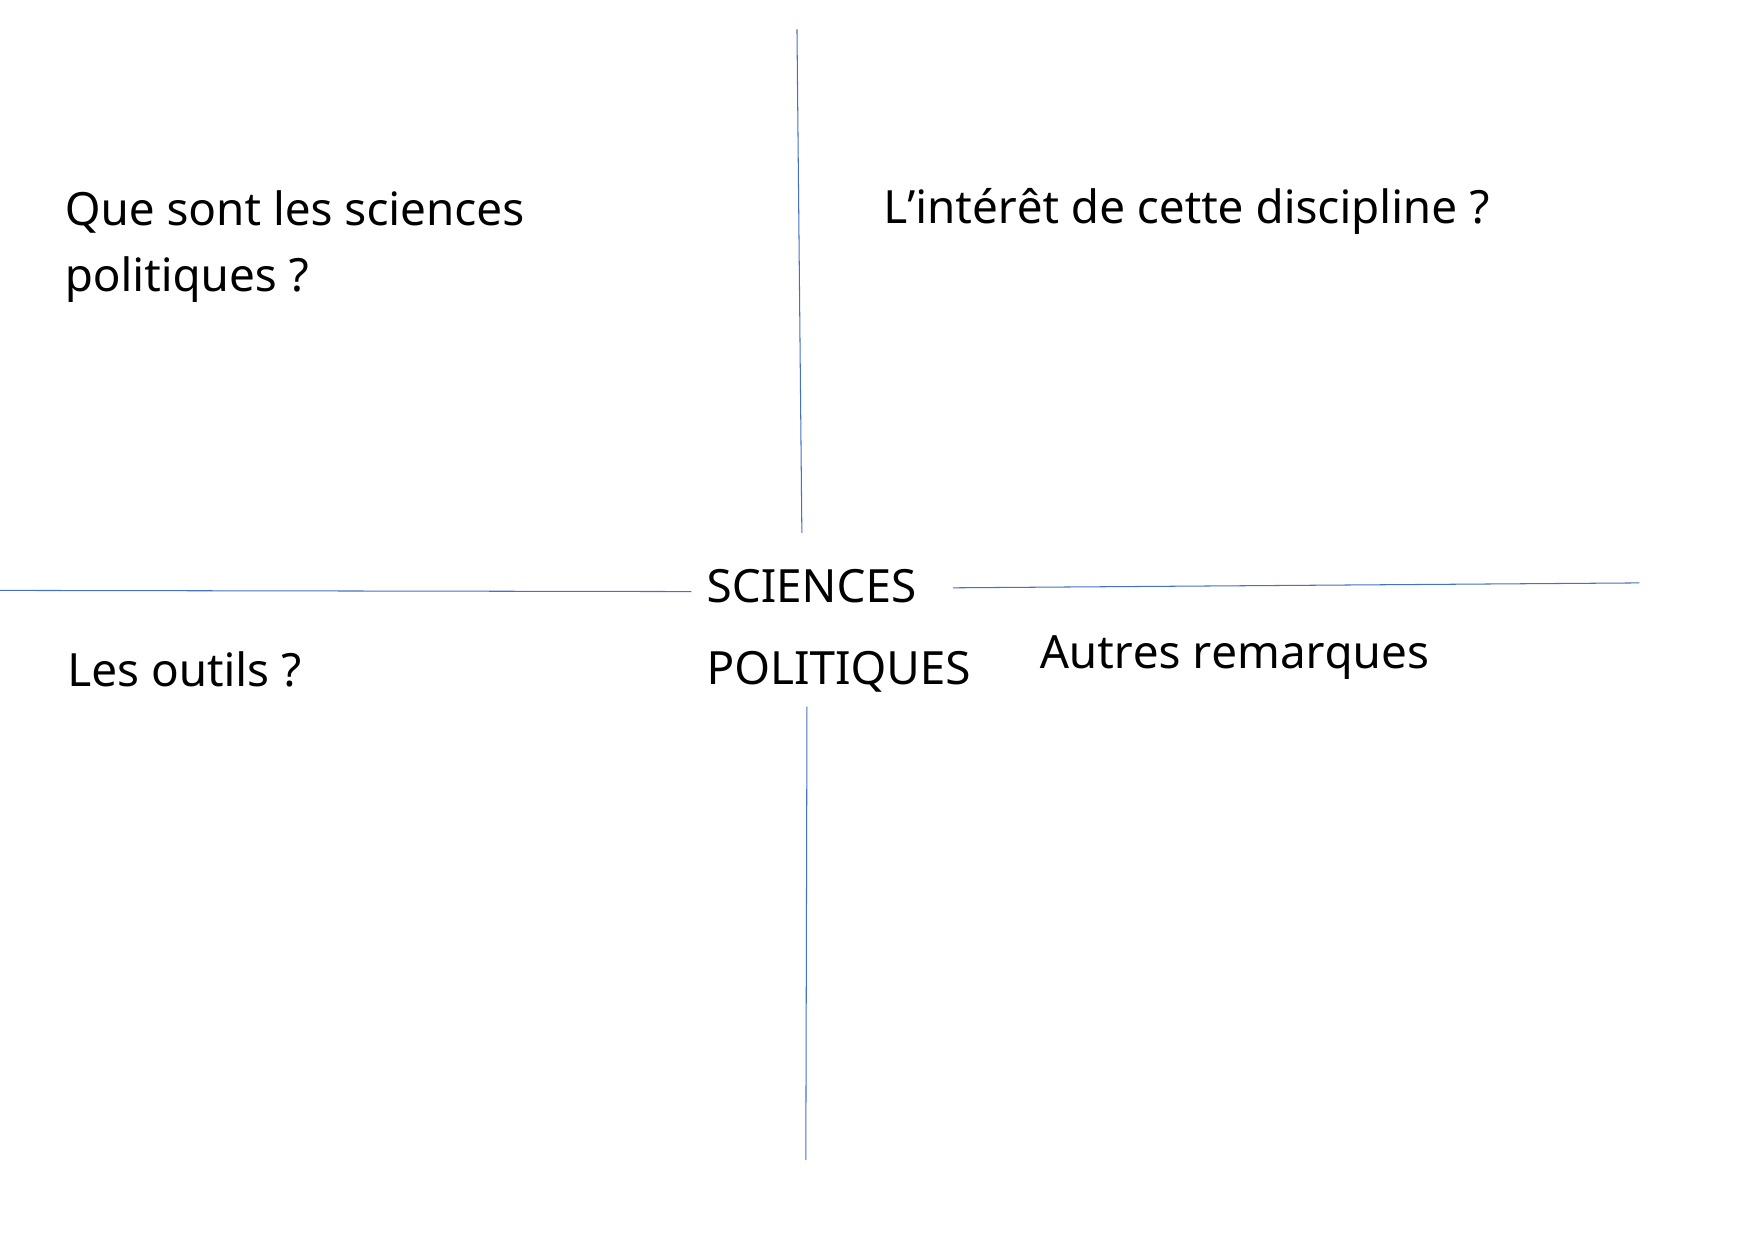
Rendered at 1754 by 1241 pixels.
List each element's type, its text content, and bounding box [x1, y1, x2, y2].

text L’intérêt de cette discipline ? [883, 174, 1573, 237]
text Autres remarques [1039, 620, 1729, 682]
text Que sont les sciences politiques ? [64, 177, 756, 304]
text POLITIQUES [706, 636, 988, 698]
text SCIENCES [706, 553, 988, 616]
text Les outils ? [67, 638, 605, 700]
